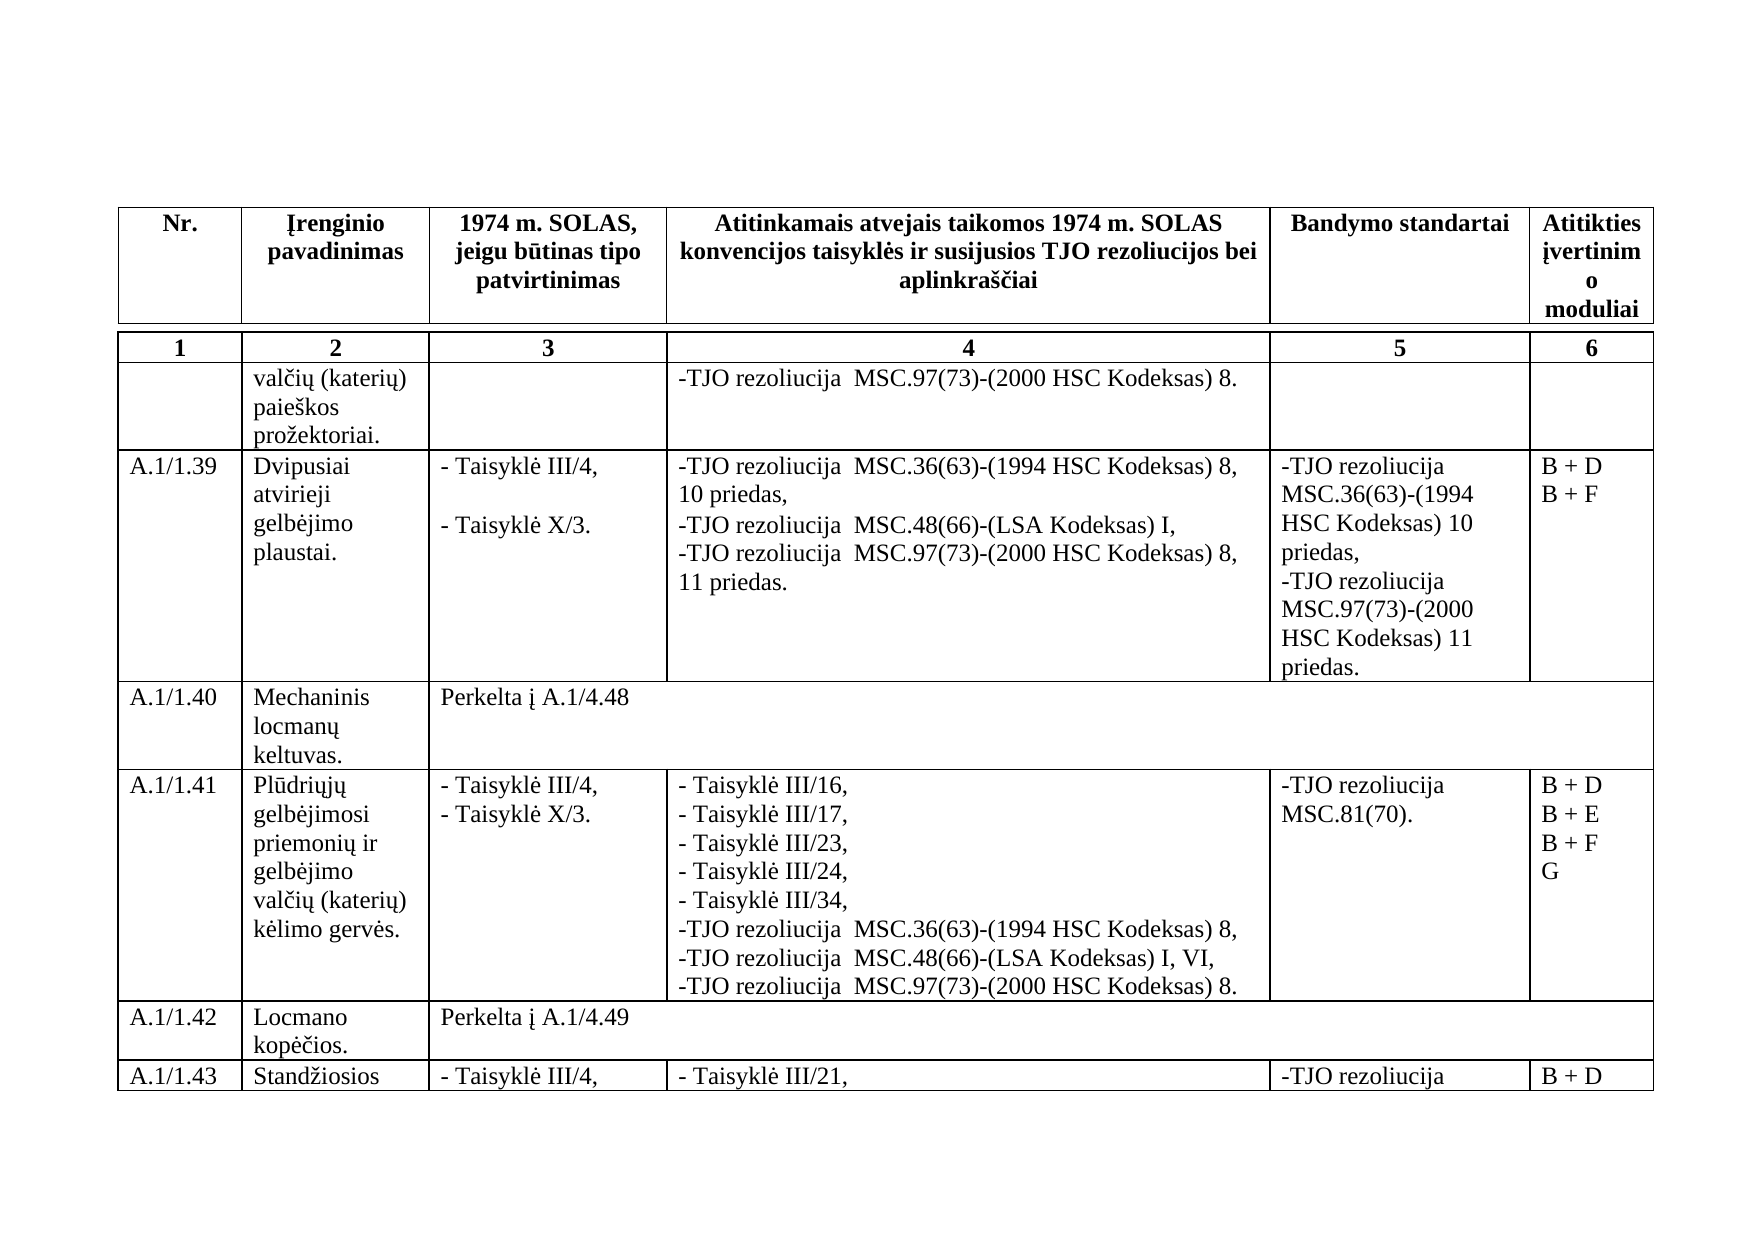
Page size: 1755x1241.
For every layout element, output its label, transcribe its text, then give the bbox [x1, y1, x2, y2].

table_cell Plūdriųjų gelbėjimosi priemonių ir gelbėjimo valčių (katerių) kėlimo gervės. [243, 770, 428, 1000]
table_header Bandymo standartai [1271, 208, 1529, 323]
table_cell 6 [1531, 333, 1653, 361]
table_cell -TJO rezoliucija MSC.48(66)-(LSA Kodeksas) I, -TJO rezoliucija MSC.97(73)-(2000 HSC Kodeksas) 8, 11 priedas. [668, 508, 1269, 681]
table_cell -TJO rezoliucija [1271, 1061, 1529, 1089]
table_cell - Taisyklė X/3. [430, 508, 666, 681]
table_cell - Taisyklė III/16, - Taisyklė III/17, - Taisyklė III/23, - Taisyklė III/24, - Taisyklė III/34, -TJO rezoliucija MSC.36(63)-(1994 HSC Kodeksas) 8, -TJO rezoliucija MSC.48(66)-(LSA Kodeksas) I, VI, -TJO rezoliucija MSC.97(73)-(2000 HSC Kodeksas) 8. [668, 770, 1269, 1000]
table_cell [1530, 324, 1653, 331]
table_header Atitinkamais atvejais taikomos 1974 m. SOLAS konvencijos taisyklės ir susijusios TJO rezoliucijos bei aplinkraščiai [667, 208, 1269, 323]
table_cell [1271, 363, 1529, 449]
table_cell valčių (katerių) paieškos prožektoriai. [243, 363, 428, 449]
table_cell [1530, 682, 1653, 768]
table_cell [667, 682, 1270, 768]
table_cell A.1/1.43 [119, 1061, 241, 1089]
table_header Įrenginio pavadinimas [242, 208, 429, 323]
table_cell B + D B + F [1531, 451, 1653, 681]
table_cell -TJO rezoliucija MSC.97(73)-(2000 HSC Kodeksas) 8. [668, 363, 1269, 449]
table_cell [430, 363, 666, 449]
table_cell - Taisyklė III/4, - Taisyklė X/3. [430, 770, 666, 1000]
table_cell 4 [668, 333, 1269, 361]
table_cell Mechaninis locmanų keltuvas. [243, 682, 428, 768]
table_cell 2 [243, 333, 428, 361]
table_cell [667, 1002, 1270, 1059]
table_cell -TJO rezoliucija MSC.36(63)-(1994 HSC Kodeksas) 8, 10 priedas, [668, 451, 1269, 508]
table_cell [118, 324, 242, 331]
table_cell [1531, 363, 1653, 449]
table_cell [242, 324, 429, 331]
table_cell [1270, 324, 1530, 331]
table_header Atitikties įvertinimo moduliai [1530, 208, 1653, 323]
table_cell Locmano kopėčios. [243, 1002, 428, 1059]
table_cell [429, 324, 667, 331]
table_cell [1270, 1002, 1530, 1059]
table_cell 5 [1271, 333, 1529, 361]
table_cell A.1/1.41 [119, 770, 241, 1000]
table_cell Standžiosios [243, 1061, 428, 1089]
table_cell [1530, 1002, 1653, 1059]
table_cell - Taisyklė III/4, [430, 451, 666, 508]
table_header 1974 m. SOLAS, jeigu būtinas tipo patvirtinimas [430, 208, 666, 323]
table_cell [1270, 682, 1530, 768]
table_cell -TJO rezoliucija MSC.81(70). [1271, 770, 1529, 1000]
table_cell - Taisyklė III/21, [668, 1061, 1269, 1089]
table_cell Perkelta į A.1/4.48 [430, 682, 667, 768]
table_header Nr. [119, 208, 241, 323]
table_cell A.1/1.40 [119, 682, 241, 768]
table_cell [667, 324, 1270, 331]
table_cell 3 [430, 333, 666, 361]
table_cell [119, 363, 241, 449]
table_cell A.1/1.42 [119, 1002, 241, 1059]
table_cell Dvipusiai atvirieji gelbėjimo plaustai. [243, 451, 428, 681]
table_cell -TJO rezoliucija MSC.36(63)-(1994 HSC Kodeksas) 10 priedas, -TJO rezoliucija MSC.97(73)-(2000 HSC Kodeksas) 11 priedas. [1271, 451, 1529, 681]
table_cell Perkelta į A.1/4.49 [430, 1002, 667, 1059]
table_cell 1 [119, 333, 241, 361]
table_cell B + D B + E B + F G [1531, 770, 1653, 1000]
table_cell - Taisyklė III/4, [430, 1061, 666, 1089]
table_cell A.1/1.39 [119, 451, 241, 681]
table_cell B + D [1531, 1061, 1653, 1089]
